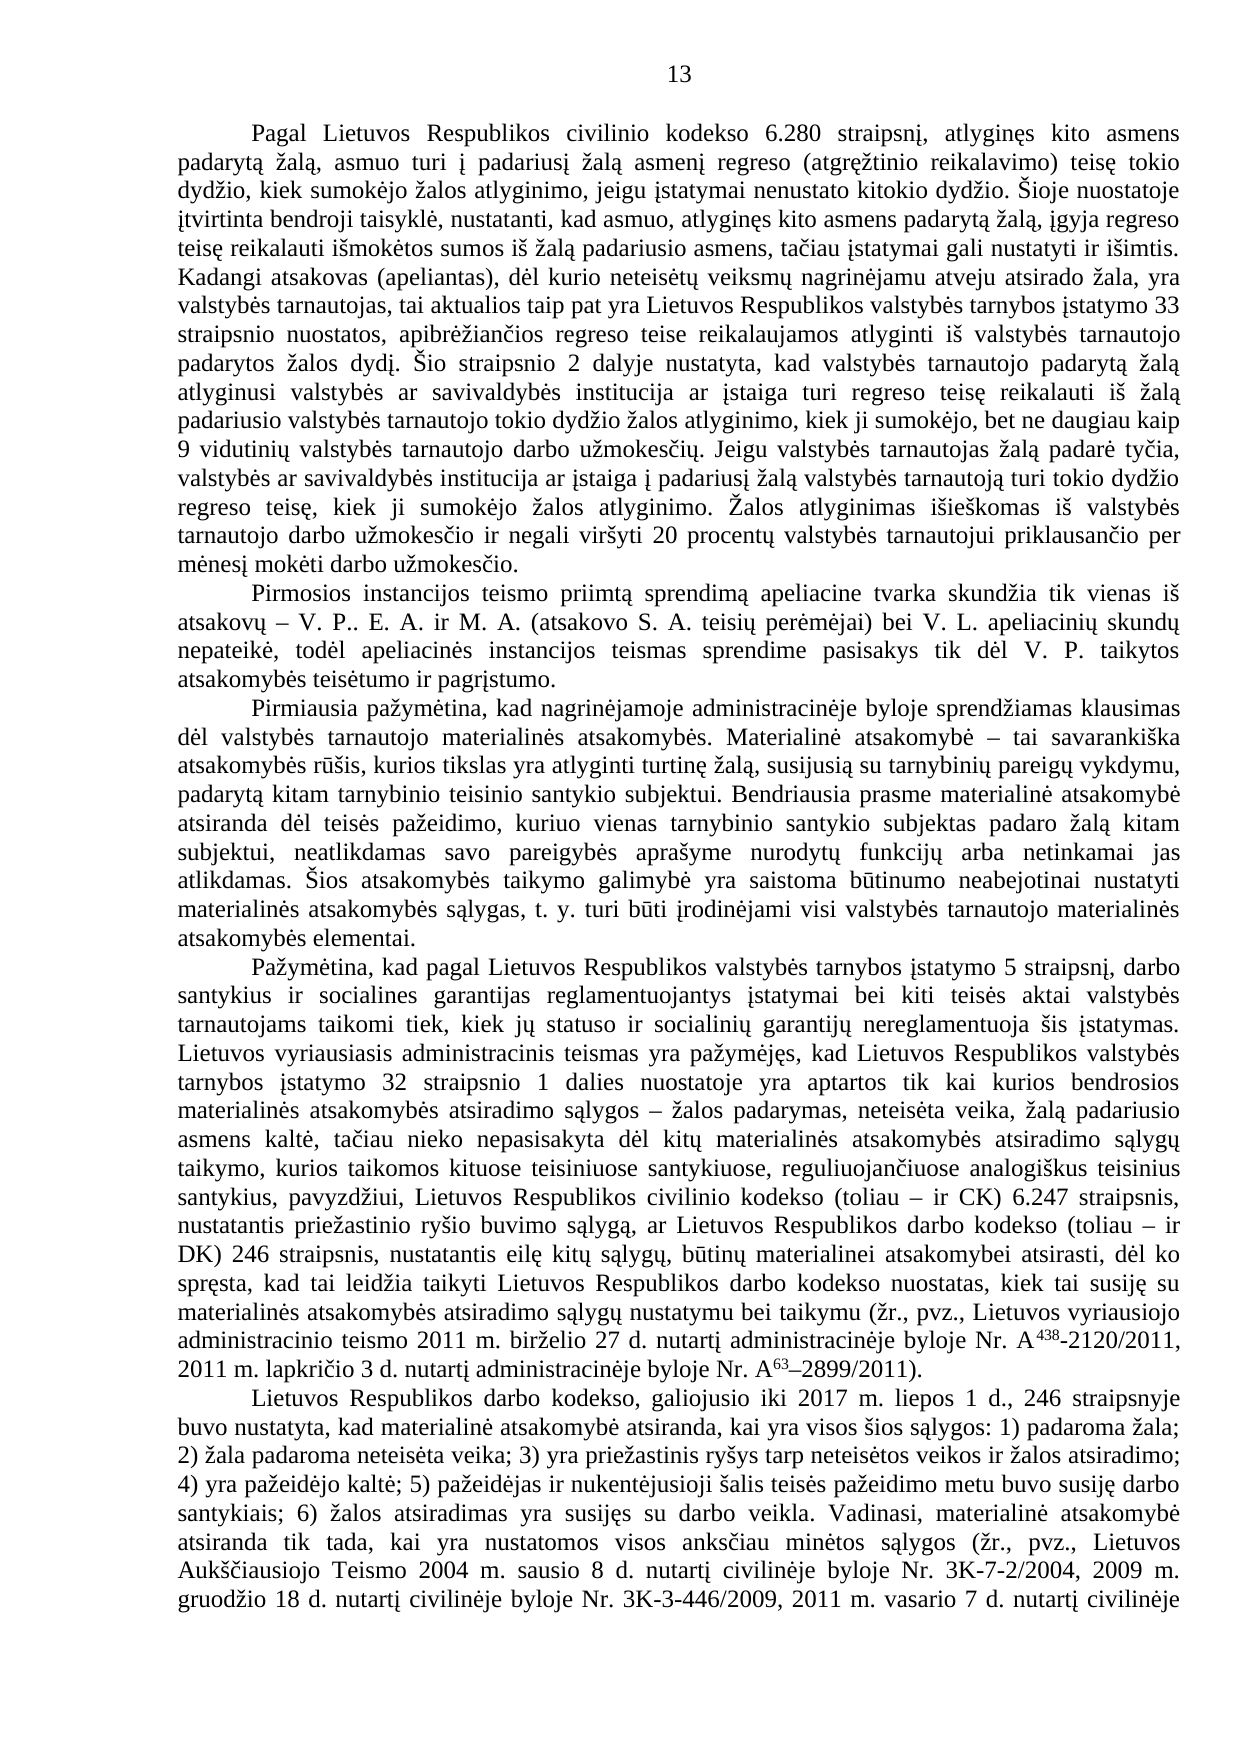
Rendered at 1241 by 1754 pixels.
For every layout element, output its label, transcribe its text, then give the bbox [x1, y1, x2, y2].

text Pirmosios instancijos teismo priimtą sprendimą apeliacine tvarka skundžia tik vienas iš atsakovų – V. P.. E. A. ir M. A. (atsakovo S. A. teisių perėmėjai) bei V. L. apeliacinių skundų nepateikė, todėl apeliacinės instancijos teismas sprendime pasisakys tik dėl V. P. taikytos atsakomybės teisėtumo ir pagrįstumo. [177, 578, 1181, 693]
text Pažymėtina, kad pagal Lietuvos Respublikos valstybės tarnybos įstatymo 5 straipsnį, darbo santykius ir socialines garantijas reglamentuojantys įstatymai bei kiti teisės aktai valstybės tarnautojams taikomi tiek, kiek jų statuso ir socialinių garantijų nereglamentuoja šis įstatymas. Lietuvos vyriausiasis administracinis teismas yra pažymėjęs, kad Lietuvos Respublikos valstybės tarnybos įstatymo 32 straipsnio 1 dalies nuostatoje yra aptartos tik kai kurios bendrosios materialinės atsakomybės atsiradimo sąlygos – žalos padarymas, neteisėta veika, žalą padariusio asmens kaltė, tačiau nieko nepasisakyta dėl kitų materialinės atsakomybės atsiradimo sąlygų taikymo, kurios taikomos kituose teisiniuose santykiuose, reguliuojančiuose analogiškus teisinius santykius, pavyzdžiui, Lietuvos Respublikos civilinio kodekso (toliau – ir CK) 6.247 straipsnis, nustatantis priežastinio ryšio buvimo sąlygą, ar Lietuvos Respublikos darbo kodekso (toliau – ir DK) 246 straipsnis, nustatantis eilę kitų sąlygų, būtinų materialinei atsakomybei atsirasti, dėl ko spręsta, kad tai leidžia taikyti Lietuvos Respublikos darbo kodekso nuostatas, kiek tai susiję su materialinės atsakomybės atsiradimo sąlygų nustatymu bei taikymu (žr., pvz., Lietuvos vyriausiojo administracinio teismo 2011 m. birželio 27 d. nutartį administracinėje byloje Nr. A438-2120/2011, 2011 m. lapkričio 3 d. nutartį administracinėje byloje Nr. A63–2899/2011). [177, 952, 1181, 1383]
text Lietuvos Respublikos darbo kodekso, galiojusio iki 2017 m. liepos 1 d., 246 straipsnyje buvo nustatyta, kad materialinė atsakomybė atsiranda, kai yra visos šios sąlygos: 1) padaroma žala; 2) žala padaroma neteisėta veika; 3) yra priežastinis ryšys tarp neteisėtos veikos ir žalos atsiradimo; 4) yra pažeidėjo kaltė; 5) pažeidėjas ir nukentėjusioji šalis teisės pažeidimo metu buvo susiję darbo santykiais; 6) žalos atsiradimas yra susijęs su darbo veikla. Vadinasi, materialinė atsakomybė atsiranda tik tada, kai yra nustatomos visos anksčiau minėtos sąlygos (žr., pvz., Lietuvos Aukščiausiojo Teismo 2004 m. sausio 8 d. nutartį civilinėje byloje Nr. 3K-7-2/2004, 2009 m. gruodžio 18 d. nutartį civilinėje byloje Nr. 3K-3-446/2009, 2011 m. vasario 7 d. nutartį civilinėje [177, 1383, 1181, 1613]
text Pagal Lietuvos Respublikos civilinio kodekso 6.280 straipsnį, atlyginęs kito asmens padarytą žalą, asmuo turi į padariusį žalą asmenį regreso (atgręžtinio reikalavimo) teisę tokio dydžio, kiek sumokėjo žalos atlyginimo, jeigu įstatymai nenustato kitokio dydžio. Šioje nuostatoje įtvirtinta bendroji taisyklė, nustatanti, kad asmuo, atlyginęs kito asmens padarytą žalą, įgyja regreso teisę reikalauti išmokėtos sumos iš žalą padariusio asmens, tačiau įstatymai gali nustatyti ir išimtis. Kadangi atsakovas (apeliantas), dėl kurio neteisėtų veiksmų nagrinėjamu atveju atsirado žala, yra valstybės tarnautojas, tai aktualios taip pat yra Lietuvos Respublikos valstybės tarnybos įstatymo 33 straipsnio nuostatos, apibrėžiančios regreso teise reikalaujamos atlyginti iš valstybės tarnautojo padarytos žalos dydį. Šio straipsnio 2 dalyje nustatyta, kad valstybės tarnautojo padarytą žalą atlyginusi valstybės ar savivaldybės institucija ar įstaiga turi regreso teisę reikalauti iš žalą padariusio valstybės tarnautojo tokio dydžio žalos atlyginimo, kiek ji sumokėjo, bet ne daugiau kaip 9 vidutinių valstybės tarnautojo darbo užmokesčių. Jeigu valstybės tarnautojas žalą padarė tyčia, valstybės ar savivaldybės institucija ar įstaiga į padariusį žalą valstybės tarnautoją turi tokio dydžio regreso teisę, kiek ji sumokėjo žalos atlyginimo. Žalos atlyginimas išieškomas iš valstybės tarnautojo darbo užmokesčio ir negali viršyti 20 procentų valstybės tarnautojui priklausančio per mėnesį mokėti darbo užmokesčio. [177, 118, 1181, 578]
text Pirmiausia pažymėtina, kad nagrinėjamoje administracinėje byloje sprendžiamas klausimas dėl valstybės tarnautojo materialinės atsakomybės. Materialinė atsakomybė – tai savarankiška atsakomybės rūšis, kurios tikslas yra atlyginti turtinę žalą, susijusią su tarnybinių pareigų vykdymu, padarytą kitam tarnybinio teisinio santykio subjektui. Bendriausia prasme materialinė atsakomybė atsiranda dėl teisės pažeidimo, kuriuo vienas tarnybinio santykio subjektas padaro žalą kitam subjektui, neatlikdamas savo pareigybės aprašyme nurodytų funkcijų arba netinkamai jas atlikdamas. Šios atsakomybės taikymo galimybė yra saistoma būtinumo neabejotinai nustatyti materialinės atsakomybės sąlygas, t. y. turi būti įrodinėjami visi valstybės tarnautojo materialinės atsakomybės elementai. [177, 693, 1181, 952]
